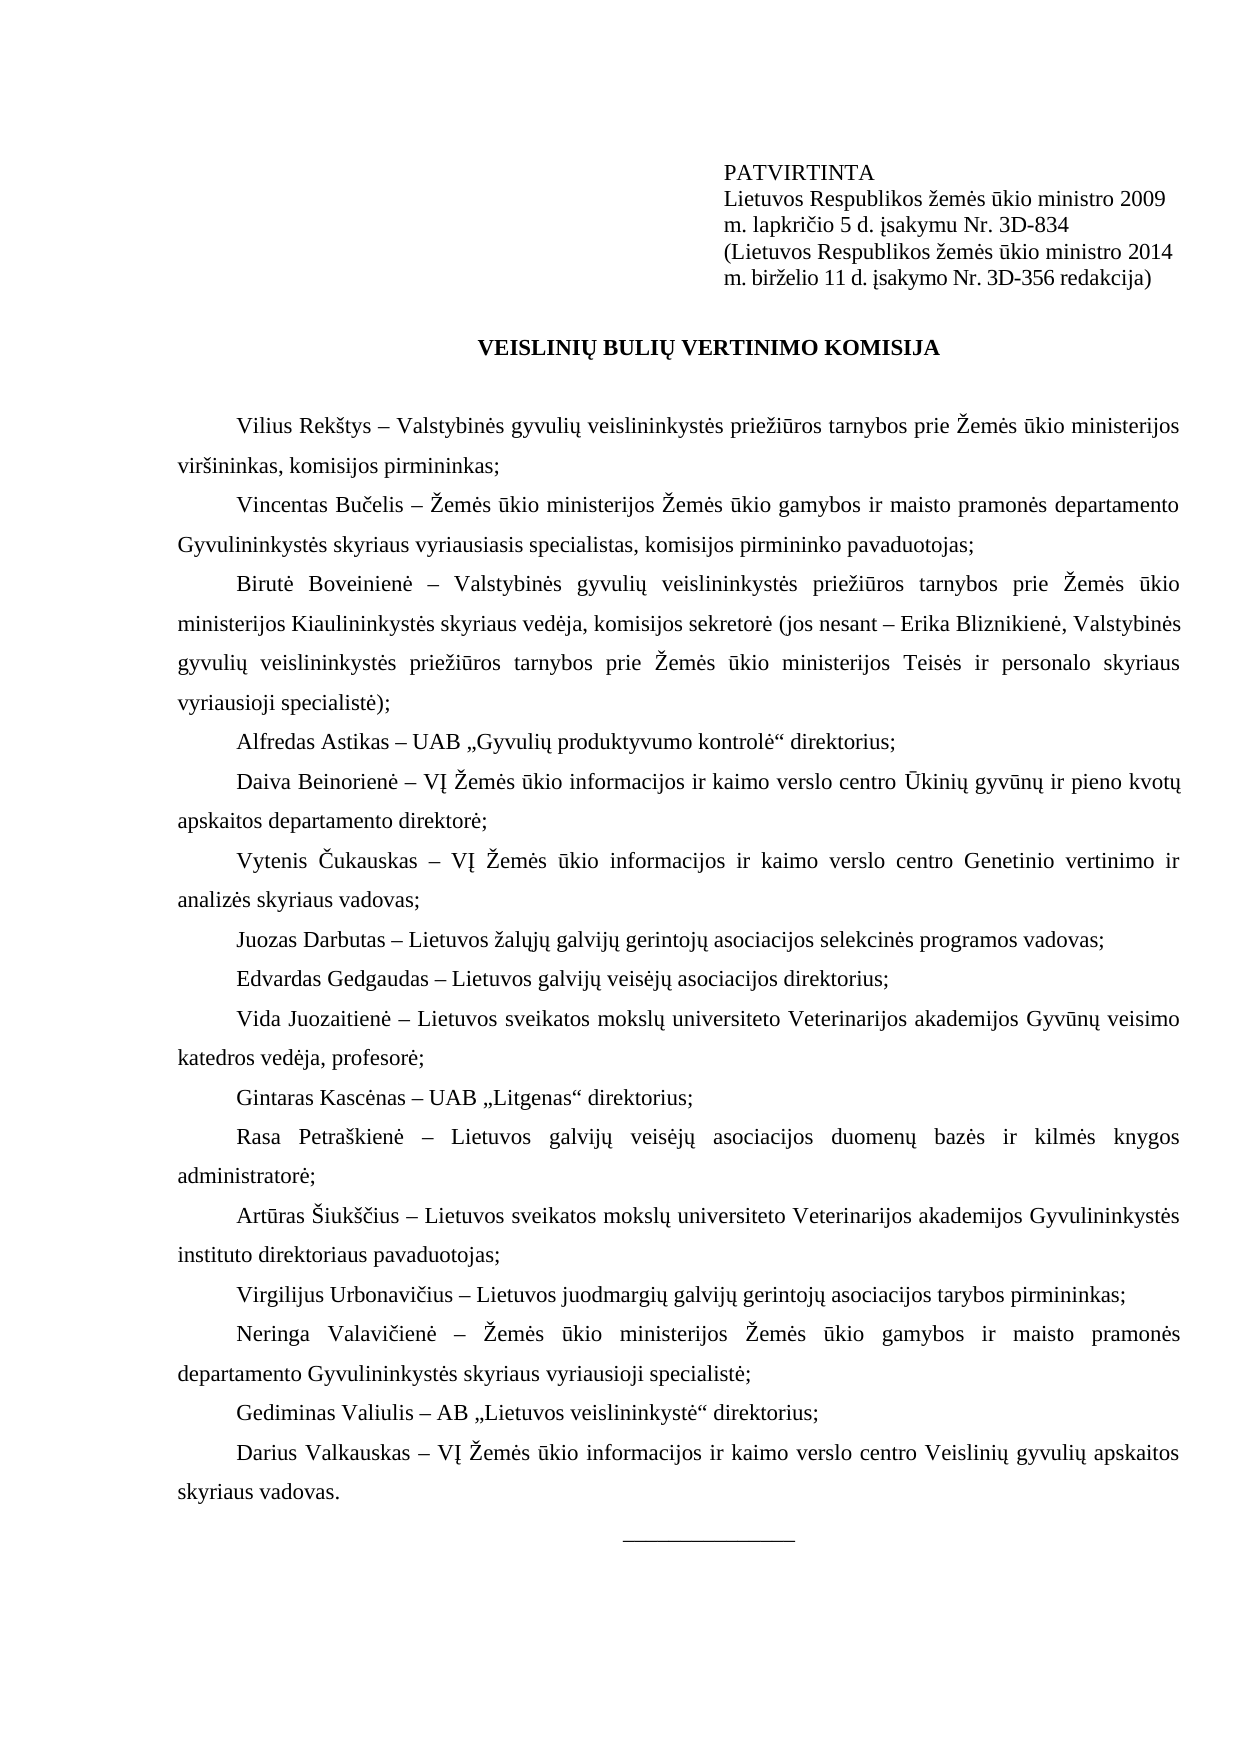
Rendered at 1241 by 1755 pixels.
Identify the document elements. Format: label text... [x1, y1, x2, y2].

text Vida Juozaitienė – Lietuvos sveikatos mokslų universiteto Veterinarijos akademijos Gyvūnų veisimo katedros vedėja, profesorė; [177, 1005, 1181, 1071]
text Alfredas Astikas – UAB „Gyvulių produktyvumo kontrolė“ direktorius; [177, 728, 1181, 755]
text Artūras Šiukščius – Lietuvos sveikatos mokslų universiteto Veterinarijos akademijos Gyvulininkystės instituto direktoriaus pavaduotojas; [177, 1202, 1181, 1268]
text Birutė Boveinienė – Valstybinės gyvulių veislininkystės priežiūros tarnybos prie Žemės ūkio ministerijos Kiaulininkystės skyriaus vedėja, komisijos sekretorė (jos nesant – Erika Bliznikienė, Valstybinės gyvulių veislininkystės priežiūros tarnybos prie Žemės ūkio ministerijos Teisės ir personalo skyriaus vyriausioji specialistė); [177, 570, 1181, 715]
text VEISLINIŲ BULIŲ VERTINIMO KOMISIJA [177, 333, 1181, 360]
text Lietuvos Respublikos žemės ūkio ministro 2009 m. lapkričio 5 d. įsakymu Nr. 3D-834 [723, 185, 1181, 238]
text Vytenis Čukauskas – VĮ Žemės ūkio informacijos ir kaimo verslo centro Genetinio vertinimo ir analizės skyriaus vadovas; [177, 847, 1181, 913]
text Edvardas Gedgaudas – Lietuvos galvijų veisėjų asociacijos direktorius; [177, 965, 1181, 992]
text PATVIRTINTA [177, 159, 1181, 185]
text Darius Valkauskas – VĮ Žemės ūkio informacijos ir kaimo verslo centro Veislinių gyvulių apskaitos skyriaus vadovas. [177, 1439, 1181, 1505]
text _______________ [177, 1518, 1181, 1544]
text (Lietuvos Respublikos žemės ūkio ministro 2014 m. birželio 11 d. įsakymo Nr. 3D-356 redakcija) [723, 238, 1181, 290]
text Gediminas Valiulis – AB „Lietuvos veislininkystė“ direktorius; [177, 1399, 1181, 1426]
text Juozas Darbutas – Lietuvos žalųjų galvijų gerintojų asociacijos selekcinės programos vadovas; [177, 926, 1181, 952]
text Rasa Petraškienė – Lietuvos galvijų veisėjų asociacijos duomenų bazės ir kilmės knygos administratorė; [177, 1123, 1181, 1189]
text Virgilijus Urbonavičius – Lietuvos juodmargių galvijų gerintojų asociacijos tarybos pirmininkas; [177, 1281, 1181, 1307]
text Neringa Valavičienė – Žemės ūkio ministerijos Žemės ūkio gamybos ir maisto pramonės departamento Gyvulininkystės skyriaus vyriausioji specialistė; [177, 1321, 1181, 1386]
text Vincentas Bučelis – Žemės ūkio ministerijos Žemės ūkio gamybos ir maisto pramonės departamento Gyvulininkystės skyriaus vyriausiasis specialistas, komisijos pirmininko pavaduotojas; [177, 491, 1181, 557]
text Daiva Beinorienė – VĮ Žemės ūkio informacijos ir kaimo verslo centro Ūkinių gyvūnų ir pieno kvotų apskaitos departamento direktorė; [177, 768, 1181, 834]
text Gintaras Kascėnas – UAB „Litgenas“ direktorius; [177, 1084, 1181, 1110]
text Vilius Rekštys – Valstybinės gyvulių veislininkystės priežiūros tarnybos prie Žemės ūkio ministerijos viršininkas, komisijos pirmininkas; [177, 412, 1181, 478]
